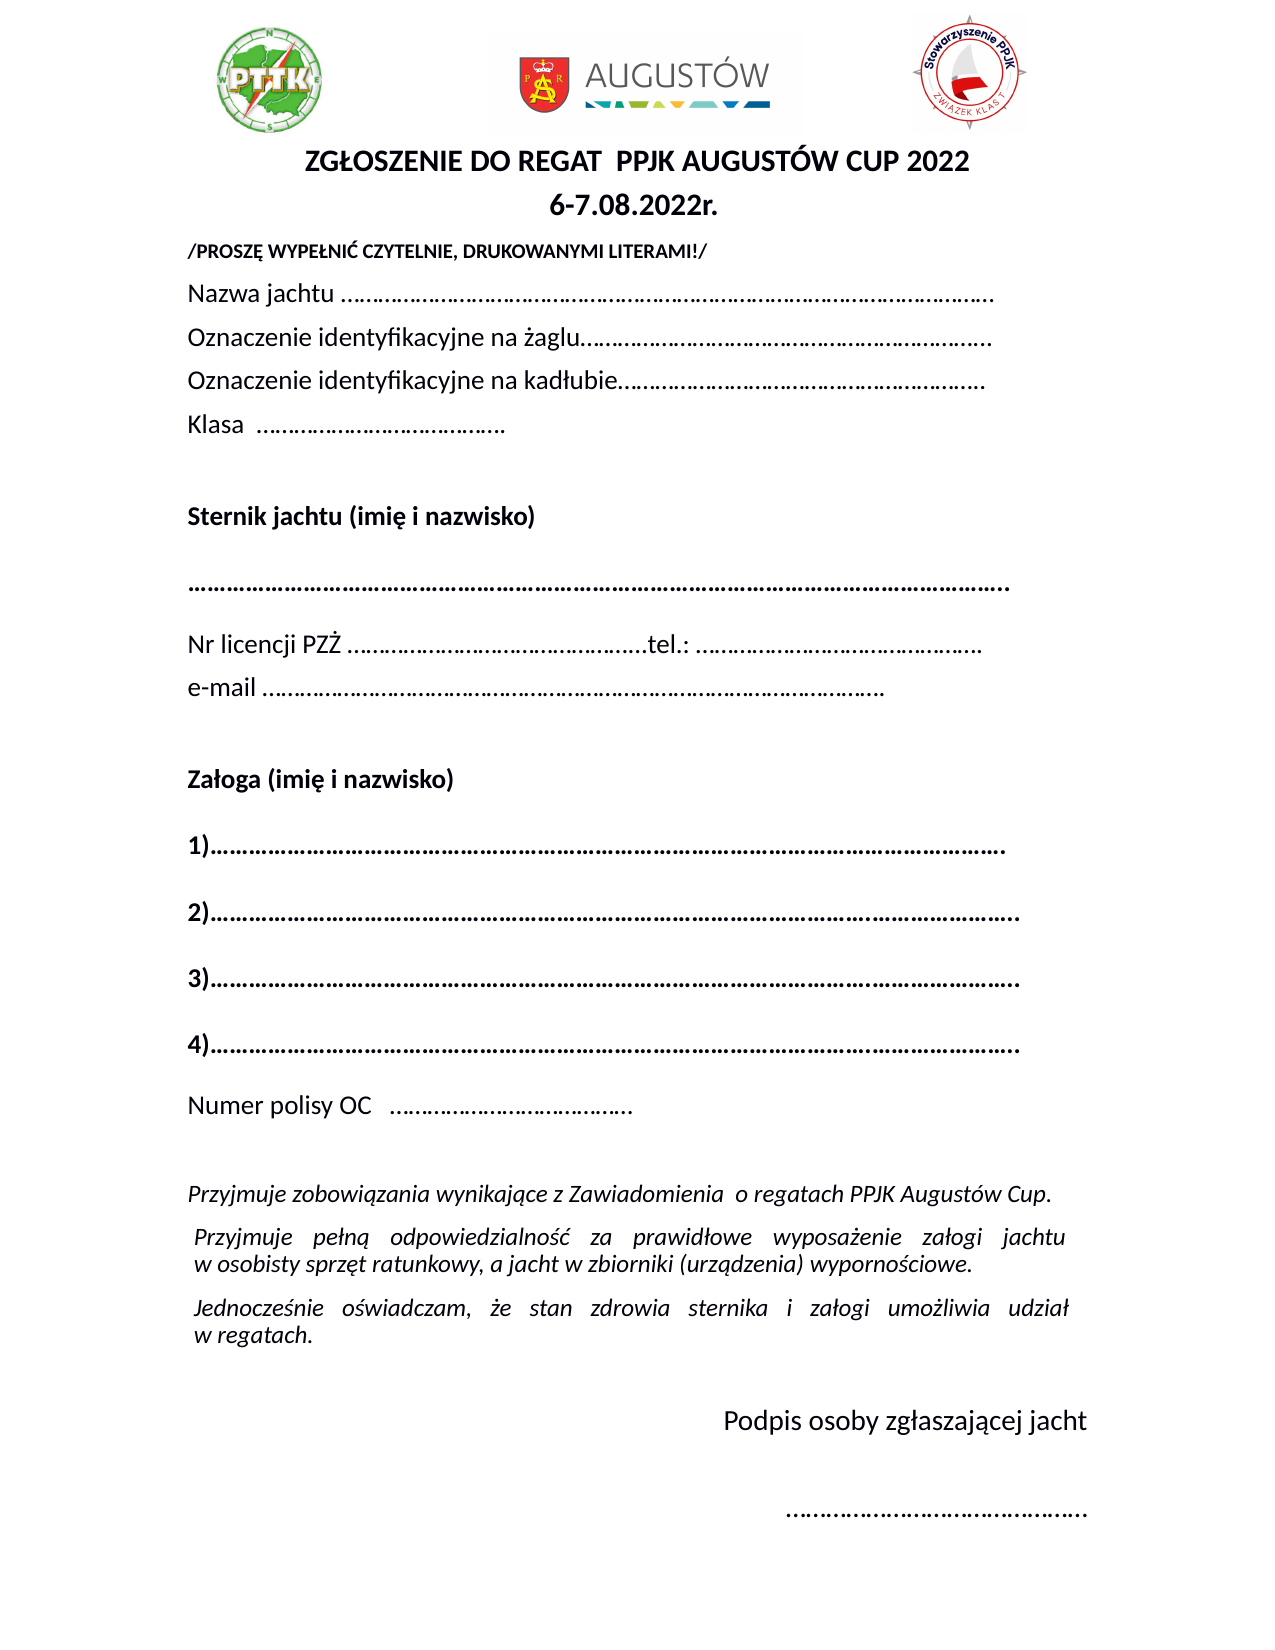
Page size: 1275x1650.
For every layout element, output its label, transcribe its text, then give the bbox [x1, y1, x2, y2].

text 2)………………………………………………………………………………………….………………….. [187, 895, 1087, 928]
text 3)………………………………………………………………………………………….………………….. [187, 961, 1087, 994]
text Nazwa jachtu …………………………………………………………………………………………… [187, 281, 1087, 308]
text ……………………………………… [187, 1496, 1087, 1523]
text 6-7.08.2022r. [187, 194, 1087, 221]
text Załoga (imię i nazwisko) [187, 762, 1087, 795]
text Podpis osoby zgłaszającej jacht [187, 1409, 1087, 1436]
text Oznaczenie identyfikacyjne na kadłubie………………………………………………….. [187, 368, 1087, 395]
text Przyjmuje pełną odpowiedzialność za prawidłowe wyposażenie załogi jachtu w osobisty sprzęt ratunkowy, a jacht w zbiorniki (urządzenia) wypornościowe. [193, 1224, 1087, 1278]
text Sternik jachtu (imię i nazwisko) [187, 499, 1087, 532]
text Oznaczenie identyfikacyjne na żaglu………………………………………………………... [187, 324, 1087, 352]
picture [487, 31, 804, 135]
text Klasa …………………………………. [187, 412, 1087, 439]
text 4)………………………………………………………………………………………….………………….. [187, 1027, 1087, 1060]
text 1)……………………………………………………………………………………………………………. [187, 828, 1087, 862]
text ……………………………………………………………………………………………………………….. [187, 565, 1087, 598]
text e-mail ………………………………………………………………………………………. [187, 675, 1087, 702]
text Numer polisy OC ………………………………… [187, 1093, 1087, 1120]
text Nr licencji PZŻ ………………………………………...tel.: ………………………………………. [187, 631, 1087, 658]
text /PROSZĘ WYPEŁNIĆ CZYTELNIE, DRUKOWANYMI LITERAMI!/ [187, 237, 1087, 264]
picture [213, 22, 326, 137]
picture [910, 12, 1028, 134]
text ZGŁOSZENIE DO REGAT PPJK AUGUSTÓW CUP 2022 [187, 150, 1087, 177]
text Przyjmuje zobowiązania wynikające z Zawiadomienia o regatach PPJK Augustów Cup. [187, 1180, 1087, 1207]
text Jednocześnie oświadczam, że stan zdrowia sternika i załogi umożliwia udział w regatach. [193, 1295, 1087, 1349]
